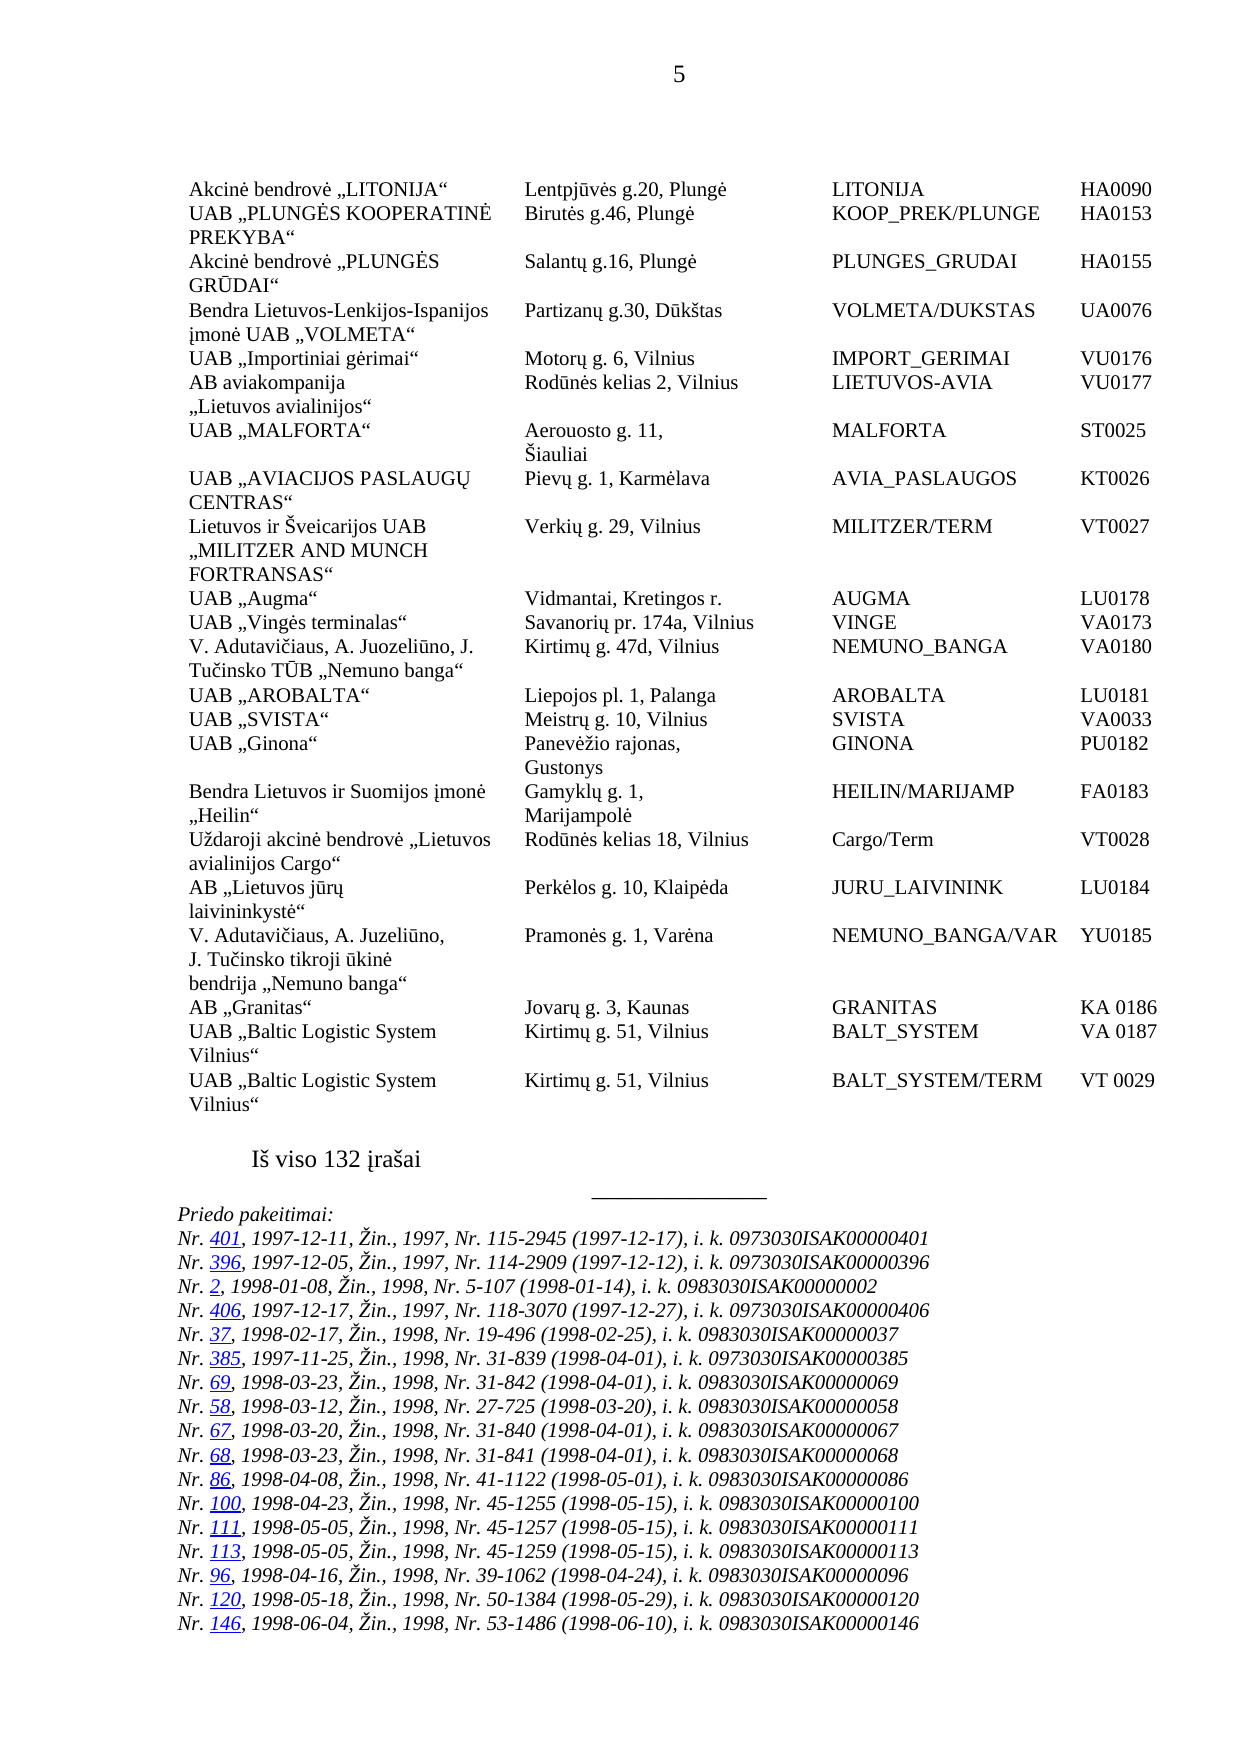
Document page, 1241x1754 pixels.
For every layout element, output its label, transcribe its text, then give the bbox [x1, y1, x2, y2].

table_cell MALFORTA [821, 418, 1069, 466]
table_cell Motorų g. 6, Vilnius [513, 346, 821, 370]
text Nr. 68, 1998-03-23, Žin., 1998, Nr. 31-841 (1998-04-01), i. k. 0983030ISAK00000068 [177, 1442, 1181, 1467]
table_cell JURU_LAIVININK [821, 875, 1069, 923]
text ______________ [177, 1173, 1181, 1202]
table_cell YU0185 [1069, 923, 1204, 995]
text Nr. 111, 1998-05-05, Žin., 1998, Nr. 45-1257 (1998-05-15), i. k. 0983030ISAK00000111 [177, 1515, 1181, 1539]
text Nr. 120, 1998-05-18, Žin., 1998, Nr. 50-1384 (1998-05-29), i. k. 0983030ISAK00000120 [177, 1587, 1181, 1611]
table_cell UAB „SVISTA“ [177, 707, 513, 731]
table_cell BALT_SYSTEM/TERM [821, 1068, 1069, 1116]
table_cell KA 0186 [1069, 995, 1204, 1019]
table_cell Akcinė bendrovė „LITONIJA“ [177, 177, 513, 201]
table_cell Bendra Lietuvos-Lenkijos-Ispanijos įmonė UAB „VOLMETA“ [177, 298, 513, 346]
table_cell LU0181 [1069, 683, 1204, 707]
table_cell Cargo/Term [821, 827, 1069, 875]
text Nr. 58, 1998-03-12, Žin., 1998, Nr. 27-725 (1998-03-20), i. k. 0983030ISAK00000058 [177, 1394, 1181, 1418]
table_cell VOLMETA/DUKSTAS [821, 298, 1069, 346]
table_cell VINGE [821, 610, 1069, 634]
table_cell VU0176 [1069, 346, 1204, 370]
table_cell Kirtimų g. 51, Vilnius [513, 1068, 821, 1116]
table_cell UAB „Augma“ [177, 586, 513, 610]
table_cell Rodūnės kelias 2, Vilnius [513, 370, 821, 418]
table_cell Panevėžio rajonas, Gustonys [513, 731, 821, 779]
table_cell UAB „Baltic Logistic System Vilnius“ [177, 1019, 513, 1067]
table_cell MILITZER/TERM [821, 514, 1069, 586]
table_cell FA0183 [1069, 779, 1204, 827]
table_cell Kirtimų g. 47d, Vilnius [513, 634, 821, 682]
table_cell VA0033 [1069, 707, 1204, 731]
text Nr. 2, 1998-01-08, Žin., 1998, Nr. 5-107 (1998-01-14), i. k. 0983030ISAK00000002 [177, 1274, 1181, 1298]
table_cell Uždaroji akcinė bendrovė „Lietuvos avialinijos Cargo“ [177, 827, 513, 875]
table_cell UAB „AVIACIJOS PASLAUGŲ CENTRAS“ [177, 466, 513, 514]
text Iš viso 132 įrašai [177, 1144, 1181, 1173]
table_cell VT0027 [1069, 514, 1204, 586]
table_cell KOOP_PREK/PLUNGE [821, 201, 1069, 249]
table_cell AVIA_PASLAUGOS [821, 466, 1069, 514]
table_cell GRANITAS [821, 995, 1069, 1019]
text Nr. 396, 1997-12-05, Žin., 1997, Nr. 114-2909 (1997-12-12), i. k. 0973030ISAK00000396 [177, 1250, 1181, 1274]
table_cell LU0178 [1069, 586, 1204, 610]
table_cell NEMUNO_BANGA/VAR [821, 923, 1069, 995]
text Nr. 406, 1997-12-17, Žin., 1997, Nr. 118-3070 (1997-12-27), i. k. 0973030ISAK00000406 [177, 1298, 1181, 1322]
table_cell PU0182 [1069, 731, 1204, 779]
table_cell HEILIN/MARIJAMP [821, 779, 1069, 827]
table_cell UAB „Baltic Logistic System Vilnius“ [177, 1068, 513, 1116]
text Nr. 96, 1998-04-16, Žin., 1998, Nr. 39-1062 (1998-04-24), i. k. 0983030ISAK00000096 [177, 1563, 1181, 1587]
table_cell AB „Granitas“ [177, 995, 513, 1019]
table_cell BALT_SYSTEM [821, 1019, 1069, 1067]
table_cell Vidmantai, Kretingos r. [513, 586, 821, 610]
table_cell Rodūnės kelias 18, Vilnius [513, 827, 821, 875]
text Nr. 86, 1998-04-08, Žin., 1998, Nr. 41-1122 (1998-05-01), i. k. 0983030ISAK00000086 [177, 1467, 1181, 1491]
table_cell Pramonės g. 1, Varėna [513, 923, 821, 995]
text Nr. 69, 1998-03-23, Žin., 1998, Nr. 31-842 (1998-04-01), i. k. 0983030ISAK00000069 [177, 1370, 1181, 1394]
table_cell V. Adutavičiaus, A. Juzeliūno, J. Tučinsko tikroji ūkinė bendrija „Nemuno banga“ [177, 923, 513, 995]
table_cell Lietuvos ir Šveicarijos UAB „MILITZER AND MUNCH FORTRANSAS“ [177, 514, 513, 586]
table_cell Lentpjūvės g.20, Plungė [513, 177, 821, 201]
table_cell Akcinė bendrovė „PLUNGĖS GRŪDAI“ [177, 249, 513, 297]
table_cell PLUNGES_GRUDAI [821, 249, 1069, 297]
table_cell NEMUNO_BANGA [821, 634, 1069, 682]
table_cell AB aviakompanija „Lietuvos avialinijos“ [177, 370, 513, 418]
text Priedo pakeitimai: [177, 1202, 1181, 1226]
table_cell VA0173 [1069, 610, 1204, 634]
table_cell Meistrų g. 10, Vilnius [513, 707, 821, 731]
text Nr. 401, 1997-12-11, Žin., 1997, Nr. 115-2945 (1997-12-17), i. k. 0973030ISAK00000401 [177, 1226, 1181, 1250]
table_cell Liepojos pl. 1, Palanga [513, 683, 821, 707]
table_cell IMPORT_GERIMAI [821, 346, 1069, 370]
text Nr. 146, 1998-06-04, Žin., 1998, Nr. 53-1486 (1998-06-10), i. k. 0983030ISAK00000146 [177, 1611, 1181, 1635]
table_cell UAB „Importiniai gėrimai“ [177, 346, 513, 370]
table_cell Jovarų g. 3, Kaunas [513, 995, 821, 1019]
text Nr. 100, 1998-04-23, Žin., 1998, Nr. 45-1255 (1998-05-15), i. k. 0983030ISAK00000100 [177, 1491, 1181, 1515]
table_cell LITONIJA [821, 177, 1069, 201]
table_cell Bendra Lietuvos ir Suomijos įmonė „Heilin“ [177, 779, 513, 827]
table_cell Partizanų g.30, Dūkštas [513, 298, 821, 346]
text Nr. 67, 1998-03-20, Žin., 1998, Nr. 31-840 (1998-04-01), i. k. 0983030ISAK00000067 [177, 1418, 1181, 1442]
table_cell V. Adutavičiaus, A. Juozeliūno, J. Tučinsko TŪB „Nemuno banga“ [177, 634, 513, 682]
table_cell LIETUVOS-AVIA [821, 370, 1069, 418]
table_cell Verkių g. 29, Vilnius [513, 514, 821, 586]
text Nr. 37, 1998-02-17, Žin., 1998, Nr. 19-496 (1998-02-25), i. k. 0983030ISAK00000037 [177, 1322, 1181, 1346]
table_cell UAB „Vingės terminalas“ [177, 610, 513, 634]
table_cell HA0153 [1069, 201, 1204, 249]
table_cell UA0076 [1069, 298, 1204, 346]
table_cell AUGMA [821, 586, 1069, 610]
table_cell AROBALTA [821, 683, 1069, 707]
table_cell Gamyklų g. 1, Marijampolė [513, 779, 821, 827]
table_cell GINONA [821, 731, 1069, 779]
table_cell VT0028 [1069, 827, 1204, 875]
table_cell Salantų g.16, Plungė [513, 249, 821, 297]
table_cell Kirtimų g. 51, Vilnius [513, 1019, 821, 1067]
table_cell UAB „PLUNGĖS KOOPERATINĖ PREKYBA“ [177, 201, 513, 249]
table_cell VT 0029 [1069, 1068, 1204, 1116]
text Nr. 113, 1998-05-05, Žin., 1998, Nr. 45-1259 (1998-05-15), i. k. 0983030ISAK00000113 [177, 1539, 1181, 1563]
table_cell VA 0187 [1069, 1019, 1204, 1067]
table_cell Savanorių pr. 174a, Vilnius [513, 610, 821, 634]
table_cell HA0090 [1069, 177, 1204, 201]
table_cell UAB „MALFORTA“ [177, 418, 513, 466]
table_cell Pievų g. 1, Karmėlava [513, 466, 821, 514]
table_cell Aerouosto g. 11, Šiauliai [513, 418, 821, 466]
text Nr. 385, 1997-11-25, Žin., 1998, Nr. 31-839 (1998-04-01), i. k. 0973030ISAK00000385 [177, 1346, 1181, 1370]
table_cell HA0155 [1069, 249, 1204, 297]
table_cell LU0184 [1069, 875, 1204, 923]
table_cell UAB „AROBALTA“ [177, 683, 513, 707]
table_cell UAB „Ginona“ [177, 731, 513, 779]
table_cell Perkėlos g. 10, Klaipėda [513, 875, 821, 923]
table_cell KT0026 [1069, 466, 1204, 514]
table_cell Birutės g.46, Plungė [513, 201, 821, 249]
table_cell ST0025 [1069, 418, 1204, 466]
table_cell VA0180 [1069, 634, 1204, 682]
table_cell VU0177 [1069, 370, 1204, 418]
table_cell SVISTA [821, 707, 1069, 731]
table_cell AB „Lietuvos jūrų laivininkystė“ [177, 875, 513, 923]
